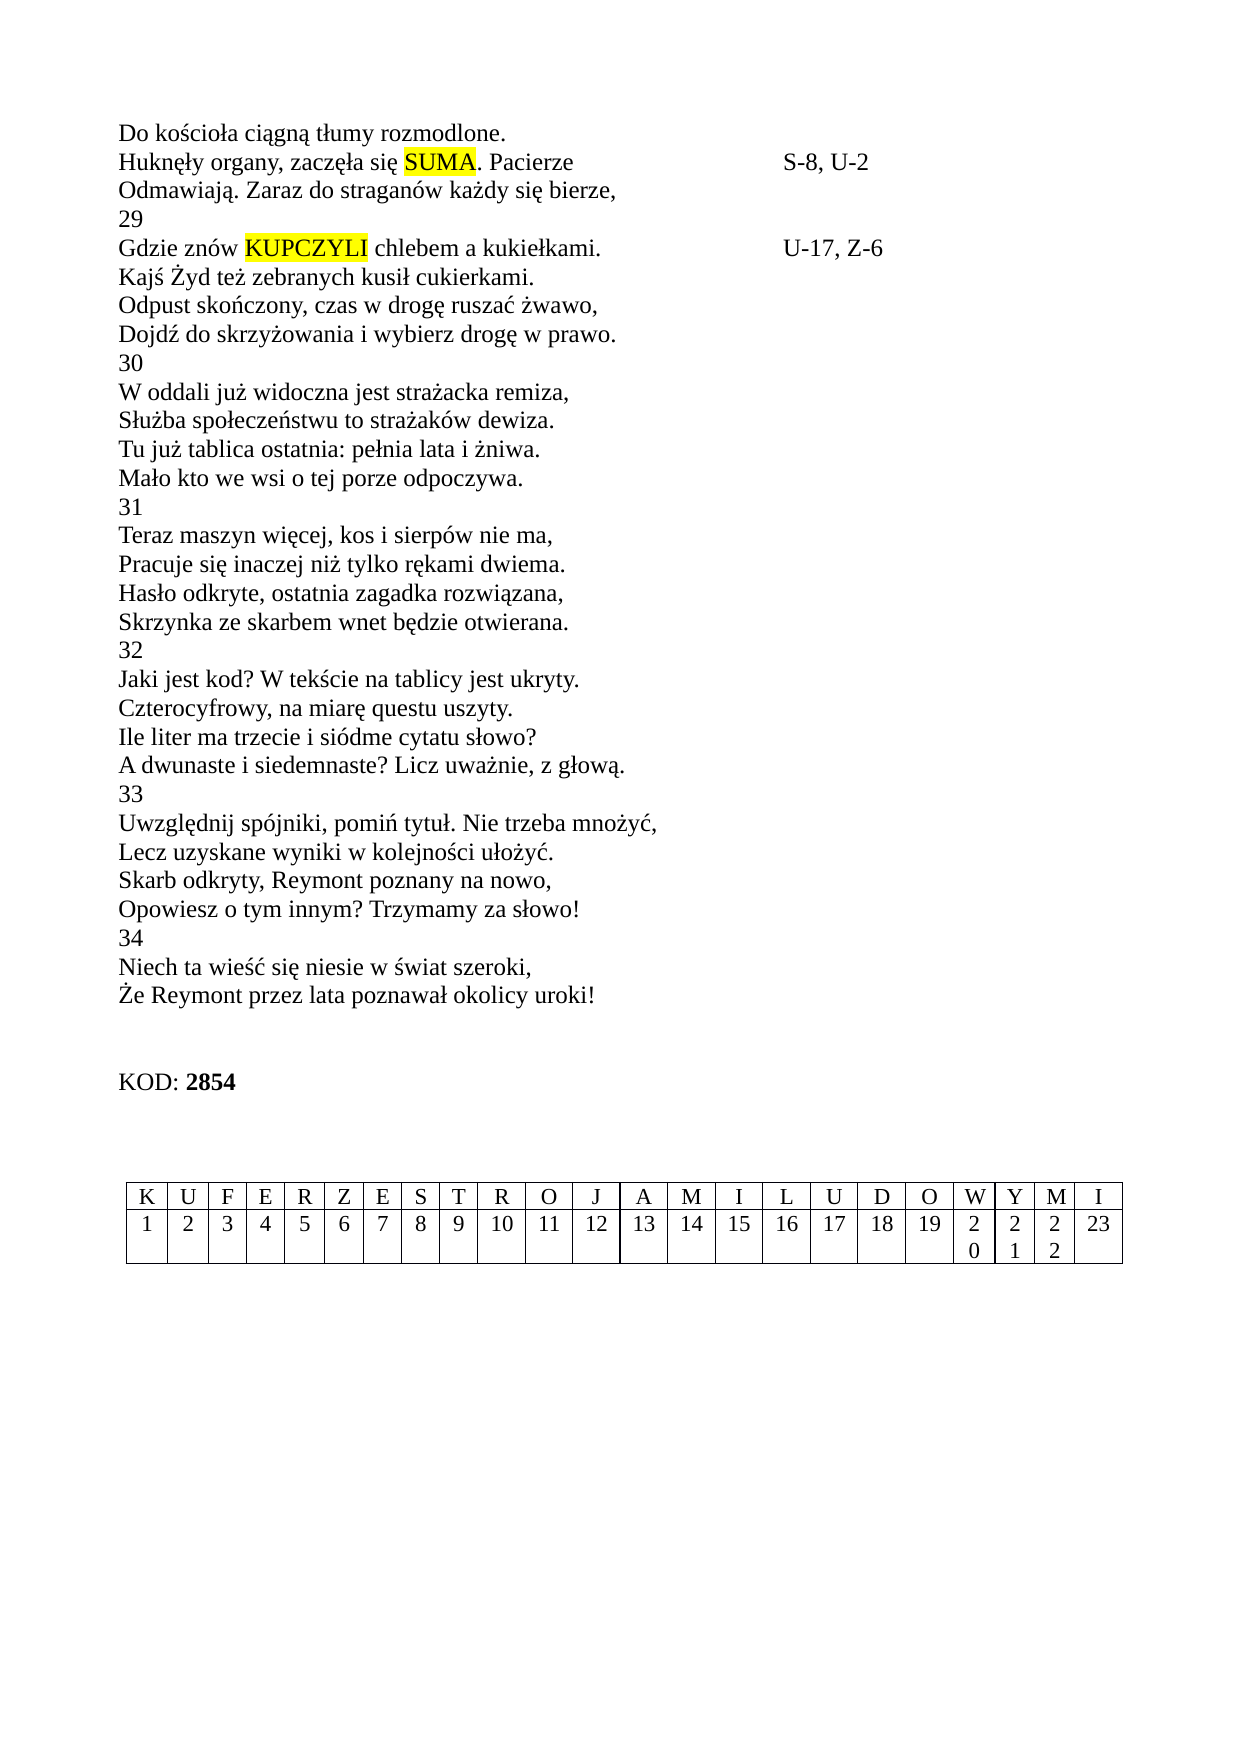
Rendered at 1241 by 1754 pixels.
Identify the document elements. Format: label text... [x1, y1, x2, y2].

text Odmawiają. Zaraz do straganów każdy się bierze, [118, 176, 1122, 204]
text Tu już tablica ostatnia: pełnia lata i żniwa. [118, 434, 1122, 463]
table_cell 20 [954, 1210, 994, 1263]
table_header R [478, 1183, 525, 1209]
table_cell 10 [478, 1210, 525, 1263]
text Gdzie znów KUPCZYLI chlebem a kukiełkami. U-17, Z-6 [118, 233, 1122, 262]
table_header F [209, 1183, 246, 1209]
table_cell 7 [364, 1210, 401, 1263]
table_header L [763, 1183, 810, 1209]
table_header U [811, 1183, 857, 1209]
table_header E [364, 1183, 401, 1209]
text Opowiesz o tym innym? Trzymamy za słowo! [118, 894, 1122, 923]
text Kajś Żyd też zebranych kusił cukierkami. [118, 262, 1122, 291]
table_cell 21 [996, 1210, 1034, 1263]
table_header O [906, 1183, 953, 1209]
text Ile liter ma trzecie i siódme cytatu słowo? [118, 722, 1122, 751]
text A dwunaste i siedemnaste? Licz uważnie, z głową. [118, 751, 1122, 779]
table_cell 23 [1075, 1210, 1122, 1263]
text Dojdź do skrzyżowania i wybierz drogę w prawo. [118, 319, 1122, 348]
table_cell 17 [811, 1210, 857, 1263]
table_cell 18 [858, 1210, 905, 1263]
table_header Y [996, 1183, 1034, 1209]
table_header E [247, 1183, 284, 1209]
table_cell 6 [325, 1210, 363, 1263]
table_cell 15 [716, 1210, 762, 1263]
table_header D [858, 1183, 905, 1209]
text Skarb odkryty, Reymont poznany na nowo, [118, 866, 1122, 894]
text 30 [118, 348, 1122, 377]
table_cell 14 [668, 1210, 715, 1263]
text 32 [118, 636, 1122, 664]
text Służba społeczeństwu to strażaków dewiza. [118, 406, 1122, 434]
table_cell 22 [1035, 1210, 1074, 1263]
text Uwzględnij spójniki, pomiń tytuł. Nie trzeba mnożyć, [118, 808, 1122, 837]
table_header U [168, 1183, 208, 1209]
text Odpust skończony, czas w drogę ruszać żwawo, [118, 291, 1122, 319]
table_cell 11 [526, 1210, 572, 1263]
table_header W [954, 1183, 994, 1209]
text 34 [118, 923, 1122, 952]
text Że Reymont przez lata poznawał okolicy uroki! [118, 981, 1122, 1009]
text Huknęły organy, zaczęła się SUMA. Pacierze S-8, U-2 [118, 147, 1122, 176]
table_header O [526, 1183, 572, 1209]
table_header J [573, 1183, 619, 1209]
text Skrzynka ze skarbem wnet będzie otwierana. [118, 607, 1122, 636]
table_cell 1 [127, 1210, 167, 1263]
text Mało kto we wsi o tej porze odpoczywa. [118, 463, 1122, 492]
text 33 [118, 779, 1122, 808]
text Lecz uzyskane wyniki w kolejności ułożyć. [118, 837, 1122, 866]
table_header A [621, 1183, 667, 1209]
table_cell 4 [247, 1210, 284, 1263]
table_header Z [325, 1183, 363, 1209]
text KOD: 2854 [118, 1067, 1122, 1096]
text Teraz maszyn więcej, kos i sierpów nie ma, [118, 521, 1122, 549]
table_header I [1075, 1183, 1122, 1209]
table_header R [285, 1183, 324, 1209]
table_cell 5 [285, 1210, 324, 1263]
text Czterocyfrowy, na miarę questu uszyty. [118, 693, 1122, 722]
table_cell 16 [763, 1210, 810, 1263]
table_header M [1035, 1183, 1074, 1209]
text Jaki jest kod? W tekście na tablicy jest ukryty. [118, 664, 1122, 693]
table_cell 9 [440, 1210, 477, 1263]
table_header M [668, 1183, 715, 1209]
table_header T [440, 1183, 477, 1209]
table_cell 19 [906, 1210, 953, 1263]
text 31 [118, 492, 1122, 521]
table_header S [402, 1183, 439, 1209]
table_header K [127, 1183, 167, 1209]
text W oddali już widoczna jest strażacka remiza, [118, 377, 1122, 406]
table_cell 2 [168, 1210, 208, 1263]
table_cell 8 [402, 1210, 439, 1263]
text Do kościoła ciągną tłumy rozmodlone. [118, 118, 1122, 147]
text 29 [118, 204, 1122, 233]
text Hasło odkryte, ostatnia zagadka rozwiązana, [118, 578, 1122, 607]
text Pracuje się inaczej niż tylko rękami dwiema. [118, 549, 1122, 578]
table_cell 3 [209, 1210, 246, 1263]
table_header I [716, 1183, 762, 1209]
text Niech ta wieść się niesie w świat szeroki, [118, 952, 1122, 981]
table_cell 12 [573, 1210, 619, 1263]
table_cell 13 [621, 1210, 667, 1263]
